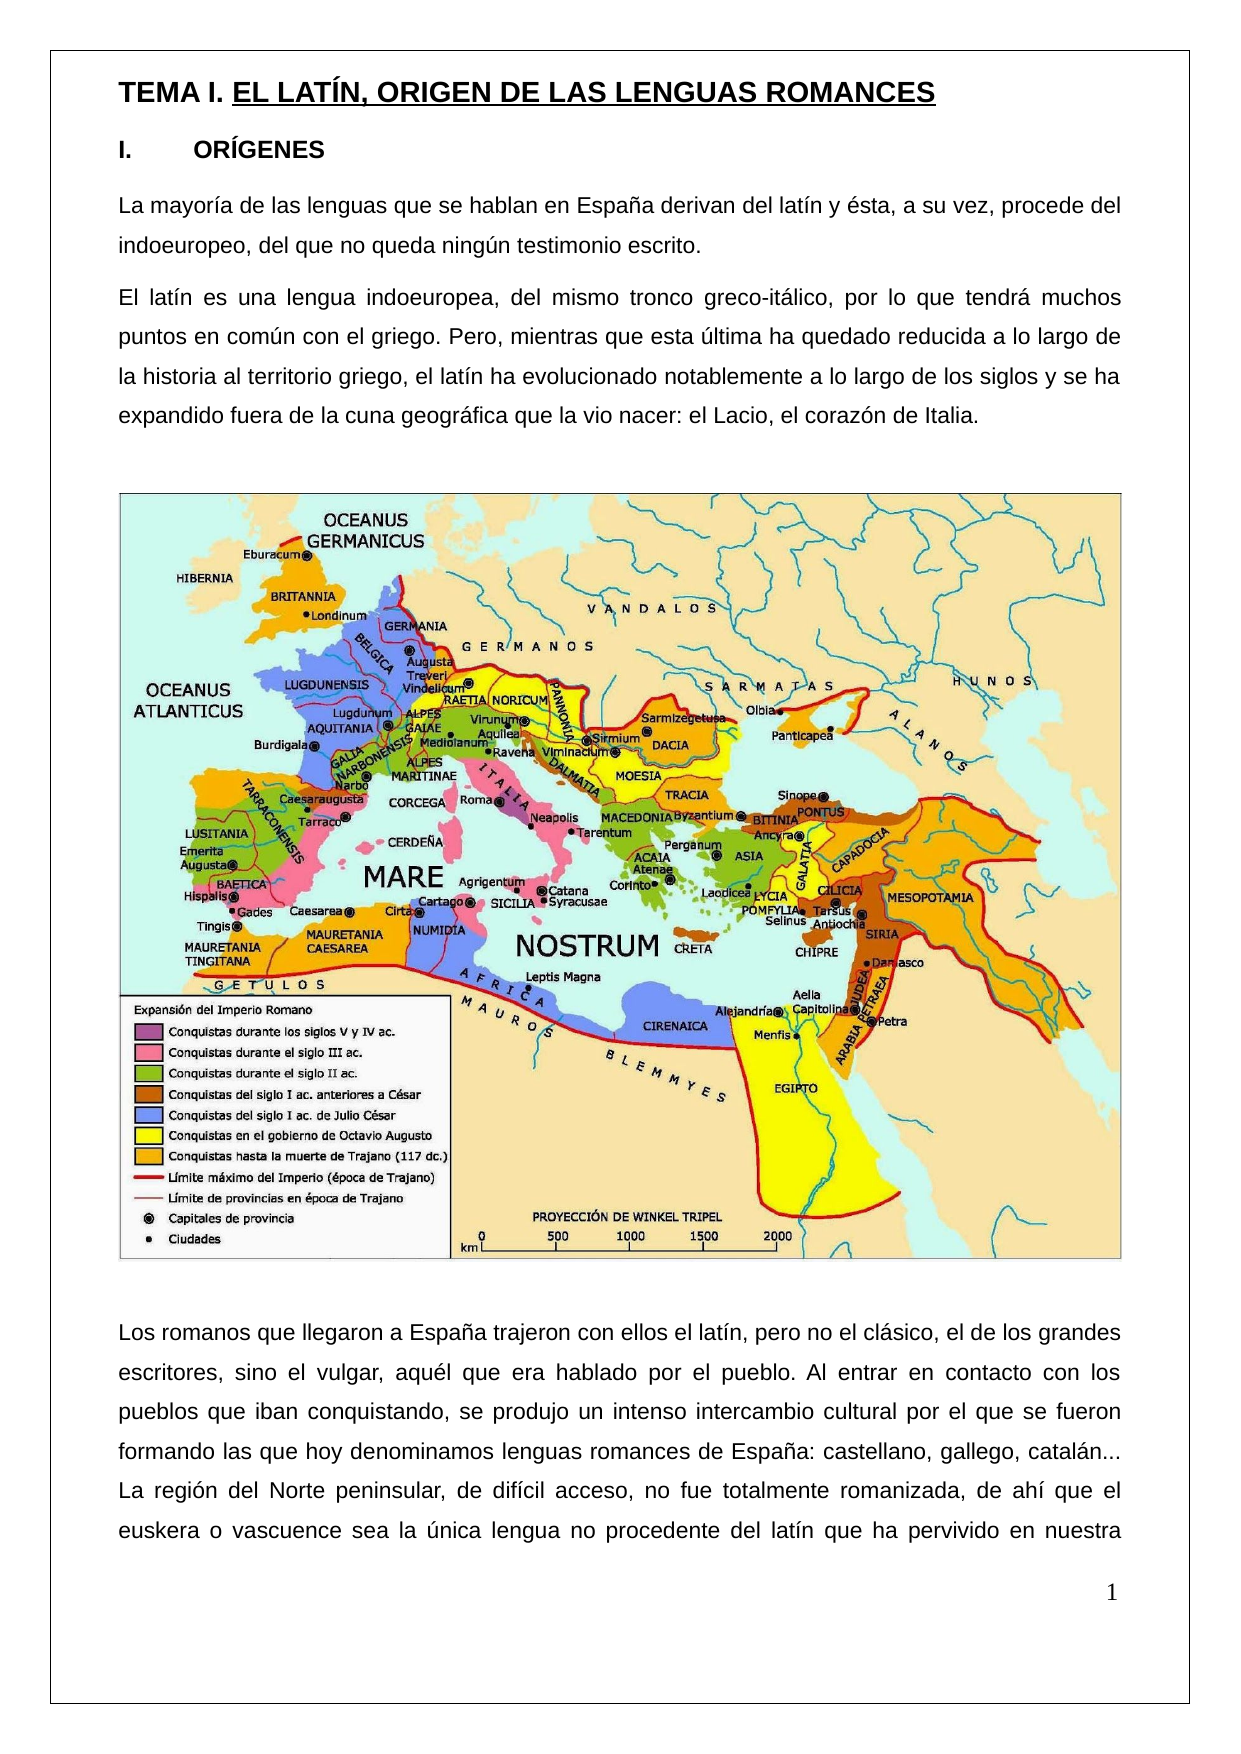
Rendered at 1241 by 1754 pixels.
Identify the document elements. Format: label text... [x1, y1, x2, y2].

text Los romanos que llegaron a España trajeron con ellos el latín, pero no el clásico, el de los grandes escritores, sino el vulgar, aquél que era hablado por el pueblo. Al entrar en contacto con los pueblos que iban conquistando, se produjo un intenso intercambio cultural por el que se fueron formando las que hoy denominamos lenguas romances de España: castellano, gallego, catalán... La región del Norte peninsular, de difícil acceso, no fue totalmente romanizada, de ahí que el euskera o vascuence sea la única lengua no procedente del latín que ha pervivido en nuestra [118, 1319, 1122, 1543]
list ORÍGENES [118, 135, 1122, 164]
text La mayoría de las lenguas que se hablan en España derivan del latín y ésta, a su vez, procede del indoeuropeo, del que no queda ningún testimonio escrito. [118, 192, 1122, 258]
text TEMA I. EL LATÍN, ORIGEN DE LAS LENGUAS ROMANCES [118, 75, 1122, 108]
text El latín es una lengua indoeuropea, del mismo tronco greco-itálico, por lo que tendrá muchos puntos en común con el griego. Pero, mientras que esta última ha quedado reducida a lo largo de la historia al territorio griego, el latín ha evolucionado notablemente a lo largo de los siglos y se ha expandido fuera de la cuna geográfica que la vio nacer: el Lacio, el corazón de Italia. [118, 284, 1122, 429]
